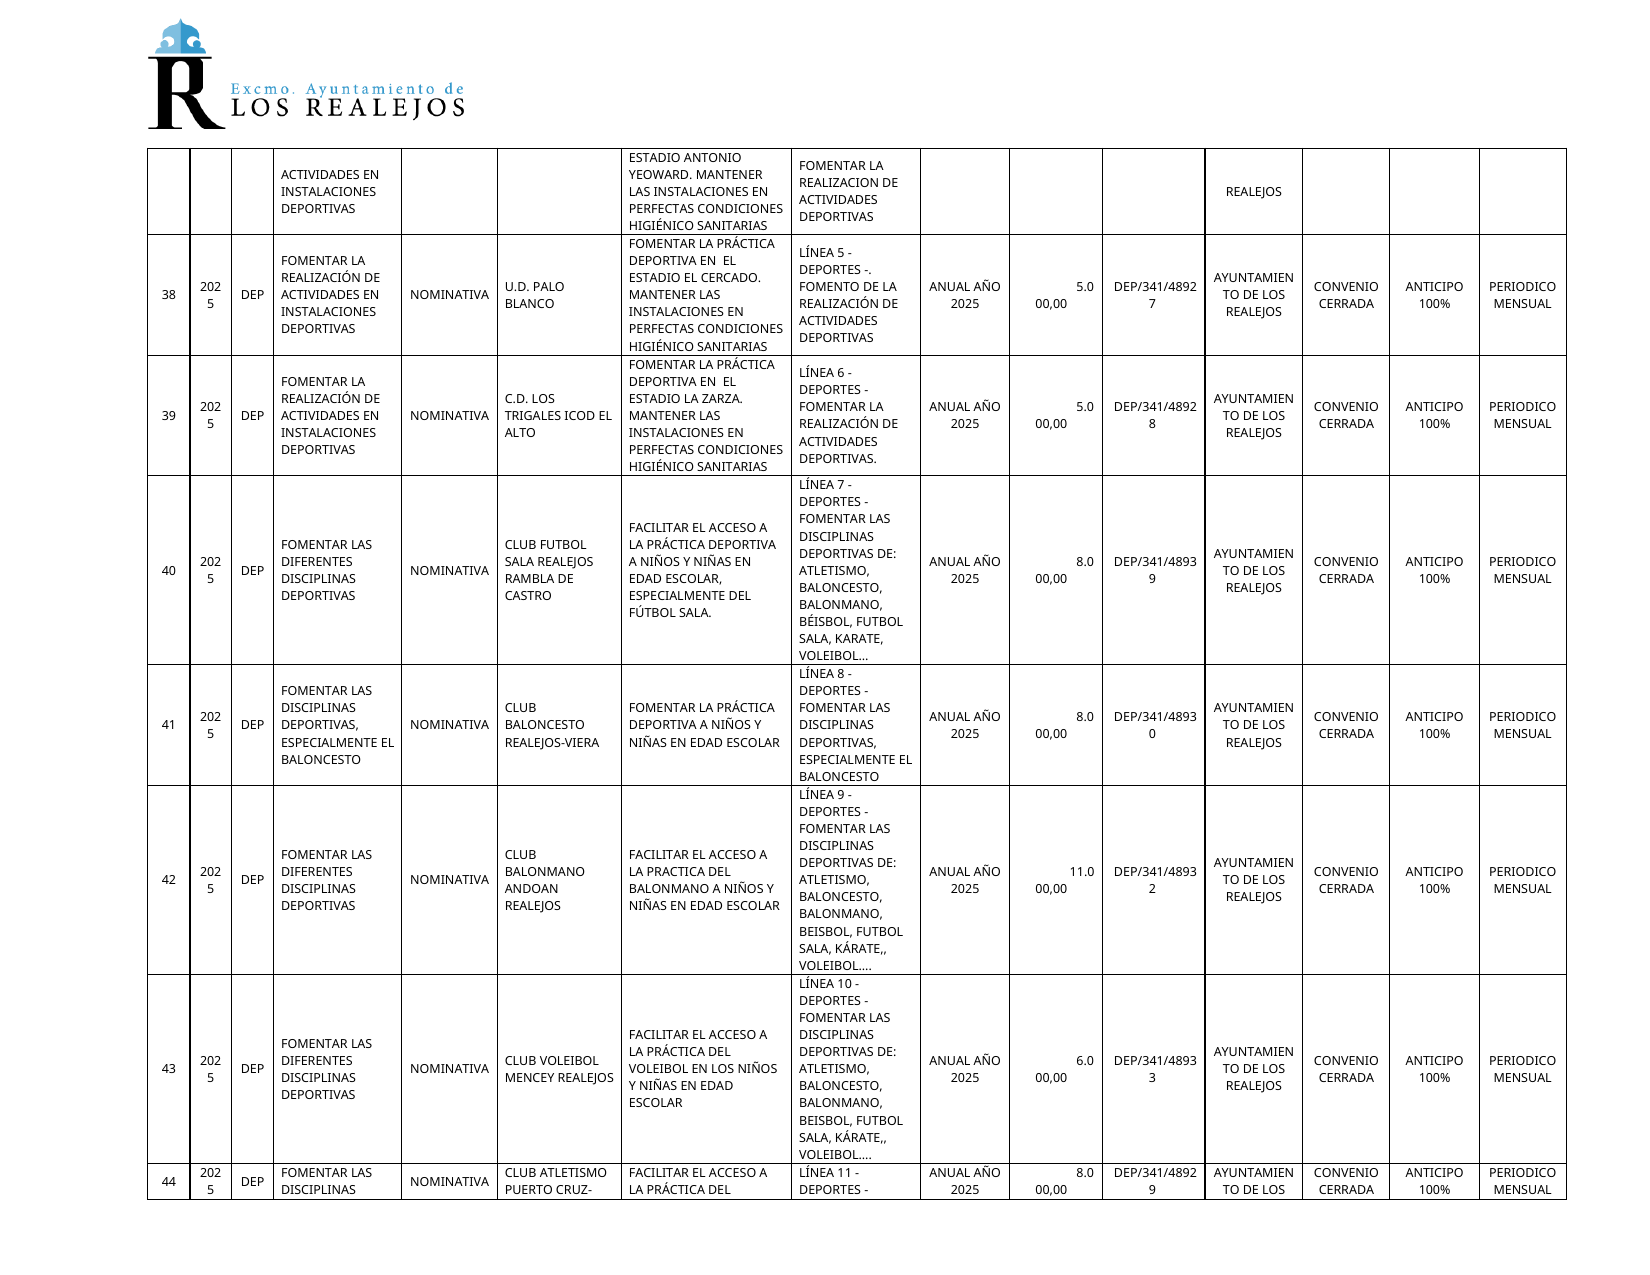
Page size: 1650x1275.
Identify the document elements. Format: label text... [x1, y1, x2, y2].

table_cell DEP/341/48928 [1103, 356, 1204, 475]
table_cell NOMINATIVA [402, 356, 497, 475]
table_cell FOMENTAR LA PRÁCTICA DEPORTIVA A NIÑOS Y NIÑAS EN EDAD ESCOLAR [622, 665, 791, 785]
table_cell C.D. LOS TRIGALES ICOD EL ALTO [498, 356, 621, 475]
table_cell DEP/341/48939 [1103, 476, 1204, 664]
table_cell [402, 149, 497, 234]
table_cell ANTICIPO 100% [1390, 476, 1479, 664]
table_cell FACILITAR EL ACCESO A LA PRÁCTICA DEL VOLEIBOL EN LOS NIÑOS Y NIÑAS EN EDAD ESCOLAR [622, 975, 791, 1163]
table_cell DEP/341/48929 [1103, 1164, 1204, 1199]
table_cell NOMINATIVA [402, 1164, 497, 1199]
table_cell [1616, 148, 1622, 234]
table_cell CLUB FUTBOL SALA REALEJOS RAMBLA DE CASTRO [498, 476, 621, 664]
table_cell LÍNEA 6 - DEPORTES - FOMENTAR LA REALIZACIÓN DE ACTIVIDADES DEPORTIVAS. [792, 356, 920, 475]
table_cell CLUB BALONMANO ANDOAN REALEJOS [498, 786, 621, 974]
table_cell [1303, 149, 1389, 234]
table_cell [1390, 149, 1479, 234]
table_cell ANUAL AÑO 2025 [921, 1164, 1009, 1199]
table_cell 2025 [191, 356, 231, 475]
table_cell FOMENTAR LA REALIZACIÓN DE ACTIVIDADES EN INSTALACIONES DEPORTIVAS [274, 235, 401, 355]
table_cell CONVENIO CERRADA [1303, 356, 1389, 475]
table_cell ANTICIPO 100% [1390, 1164, 1479, 1199]
table_cell [1616, 234, 1622, 355]
table_cell LÍNEA 10 - DEPORTES - FOMENTAR LAS DISCIPLINAS DEPORTIVAS DE: ATLETISMO, BALONCESTO, BALONMANO, BEISBOL, FUTBOL SALA, KÁRATE,, VOLEIBOL.... [792, 975, 920, 1163]
table_cell FOMENTAR LA PRÁCTICA DEPORTIVA EN EL ESTADIO LA ZARZA. MANTENER LAS INSTALACIONES EN PERFECTAS CONDICIONES HIGIÉNICO SANITARIAS [622, 356, 791, 475]
table_cell [498, 149, 621, 234]
table_cell LÍNEA 9 - DEPORTES - FOMENTAR LAS DISCIPLINAS DEPORTIVAS DE: ATLETISMO, BALONCESTO, BALONMANO, BEISBOL, FUTBOL SALA, KÁRATE,, VOLEIBOL.... [792, 786, 920, 974]
table_cell CONVENIO CERRADA [1303, 665, 1389, 785]
table_cell ACTIVIDADES EN INSTALACIONES DEPORTIVAS [274, 149, 401, 234]
table_cell PERIODICO MENSUAL [1480, 476, 1566, 664]
table_cell NOMINATIVA [402, 235, 497, 355]
table_cell 5.000,00 [1010, 356, 1102, 475]
table_cell ESTADIO ANTONIO YEOWARD. MANTENER LAS INSTALACIONES EN PERFECTAS CONDICIONES HIGIÉNICO SANITARIAS [622, 149, 791, 234]
table_cell AYUNTAMIENTO DE LOS [1206, 1164, 1302, 1199]
table_cell CLUB VOLEIBOL MENCEY REALEJOS [498, 975, 621, 1163]
table_cell 2025 [191, 1164, 231, 1199]
table_cell 6.000,00 [1010, 975, 1102, 1163]
table_cell PERIODICO MENSUAL [1480, 786, 1566, 974]
table_cell REALEJOS [1206, 149, 1302, 234]
table_cell [1567, 664, 1616, 785]
table_cell CONVENIO CERRADA [1303, 786, 1389, 974]
table_cell [1567, 355, 1616, 475]
table_cell [232, 149, 273, 234]
table_cell AYUNTAMIENTO DE LOS REALEJOS [1206, 786, 1302, 974]
table_cell [1616, 475, 1622, 664]
table_cell DEP [232, 786, 273, 974]
table_cell PERIODICO MENSUAL [1480, 975, 1566, 1163]
table_cell FACILITAR EL ACCESO A LA PRÁCTICA DEL [622, 1164, 791, 1199]
table_cell FOMENTAR LAS DIFERENTES DISCIPLINAS DEPORTIVAS [274, 476, 401, 664]
table_cell DEP [232, 665, 273, 785]
table_cell 43 [148, 975, 189, 1163]
table_cell 5.000,00 [1010, 235, 1102, 355]
table_cell DEP/341/48927 [1103, 235, 1204, 355]
table_cell FOMENTAR LA REALIZACIÓN DE ACTIVIDADES EN INSTALACIONES DEPORTIVAS [274, 356, 401, 475]
table_cell [1616, 1163, 1622, 1199]
table_cell DEP [232, 975, 273, 1163]
table_cell CONVENIO CERRADA [1303, 975, 1389, 1163]
table_cell 44 [148, 1164, 189, 1199]
table_cell CONVENIO CERRADA [1303, 235, 1389, 355]
table_cell [1567, 234, 1616, 355]
table_cell 40 [148, 476, 189, 664]
table_cell FOMENTAR LAS DISCIPLINAS DEPORTIVAS, ESPECIALMENTE EL BALONCESTO [274, 665, 401, 785]
table_cell PERIODICO MENSUAL [1480, 1164, 1566, 1199]
table_cell ANTICIPO 100% [1390, 356, 1479, 475]
table_cell AYUNTAMIENTO DE LOS REALEJOS [1206, 665, 1302, 785]
table_cell LÍNEA 5 - DEPORTES -. FOMENTO DE LA REALIZACIÓN DE ACTIVIDADES DEPORTIVAS [792, 235, 920, 355]
table_cell FOMENTAR LAS DIFERENTES DISCIPLINAS DEPORTIVAS [274, 786, 401, 974]
table_cell AYUNTAMIENTO DE LOS REALEJOS [1206, 975, 1302, 1163]
table_cell CONVENIO CERRADA [1303, 1164, 1389, 1199]
table_cell AYUNTAMIENTO DE LOS REALEJOS [1206, 476, 1302, 664]
table_cell 42 [148, 786, 189, 974]
table_cell ANUAL AÑO 2025 [921, 665, 1009, 785]
table_cell 11.000,00 [1010, 786, 1102, 974]
table_cell DEP/341/48930 [1103, 665, 1204, 785]
table_cell [1480, 149, 1566, 234]
table_cell LÍNEA 7 - DEPORTES - FOMENTAR LAS DISCIPLINAS DEPORTIVAS DE: ATLETISMO, BALONCESTO, BALONMANO, BÉISBOL, FUTBOL SALA, KARATE, VOLEIBOL… [792, 476, 920, 664]
table_cell PERIODICO MENSUAL [1480, 235, 1566, 355]
table_cell [1567, 148, 1616, 234]
table_cell FACILITAR EL ACCESO A LA PRÁCTICA DEPORTIVA A NIÑOS Y NIÑAS EN EDAD ESCOLAR, ESPECIALMENTE DEL FÚTBOL SALA. [622, 476, 791, 664]
table_cell U.D. PALO BLANCO [498, 235, 621, 355]
table_cell AYUNTAMIENTO DE LOS REALEJOS [1206, 356, 1302, 475]
table_cell [1616, 664, 1622, 785]
table_cell LÍNEA 8 - DEPORTES - FOMENTAR LAS DISCIPLINAS DEPORTIVAS, ESPECIALMENTE EL BALONCESTO [792, 665, 920, 785]
table_cell 8.000,00 [1010, 665, 1102, 785]
table_cell FOMENTAR LA PRÁCTICA DEPORTIVA EN EL ESTADIO EL CERCADO. MANTENER LAS INSTALACIONES EN PERFECTAS CONDICIONES HIGIÉNICO SANITARIAS [622, 235, 791, 355]
table_cell [1103, 149, 1204, 234]
table_cell 8.000,00 [1010, 1164, 1102, 1199]
table_cell ANTICIPO 100% [1390, 235, 1479, 355]
table_cell PERIODICO MENSUAL [1480, 356, 1566, 475]
table_cell NOMINATIVA [402, 665, 497, 785]
table_cell ANTICIPO 100% [1390, 786, 1479, 974]
table_cell - FOMENTAR LA REALIZACION DE ACTIVIDADES DEPORTIVAS [792, 149, 920, 234]
table_cell [1616, 974, 1622, 1163]
table_cell ANUAL AÑO 2025 [921, 476, 1009, 664]
table_cell [191, 149, 231, 234]
table_cell 2025 [191, 786, 231, 974]
table_cell [1567, 974, 1616, 1163]
table_cell 2025 [191, 665, 231, 785]
table_cell NOMINATIVA [402, 975, 497, 1163]
table_cell 2025 [191, 975, 231, 1163]
table_cell [1567, 785, 1616, 974]
table_cell 41 [148, 665, 189, 785]
table_cell 8.000,00 [1010, 476, 1102, 664]
table_cell CLUB BALONCESTO REALEJOS-VIERA [498, 665, 621, 785]
table_cell 2025 [191, 476, 231, 664]
table_cell 39 [148, 356, 189, 475]
table_cell ANUAL AÑO 2025 [921, 356, 1009, 475]
table_cell ANUAL AÑO 2025 [921, 786, 1009, 974]
table_cell CLUB ATLETISMO PUERTO CRUZ- [498, 1164, 621, 1199]
table_cell [1567, 1163, 1616, 1199]
table_cell DEP [232, 356, 273, 475]
table_cell FOMENTAR LAS DISCIPLINAS [274, 1164, 401, 1199]
table_cell DEP/341/48933 [1103, 975, 1204, 1163]
table_cell ANUAL AÑO 2025 [921, 235, 1009, 355]
table_cell [1010, 149, 1102, 234]
table_cell DEP/341/48932 [1103, 786, 1204, 974]
table_cell NOMINATIVA [402, 476, 497, 664]
table_cell DEP [232, 1164, 273, 1199]
table_cell PERIODICO MENSUAL [1480, 665, 1566, 785]
table_cell AYUNTAMIENTO DE LOS REALEJOS [1206, 235, 1302, 355]
table_cell DEP [232, 476, 273, 664]
table_cell [1616, 785, 1622, 974]
table_cell DEP [232, 235, 273, 355]
table_cell [1616, 355, 1622, 475]
table_cell LÍNEA 11 - DEPORTES [792, 1164, 920, 1199]
table_cell FOMENTAR LAS DIFERENTES DISCIPLINAS DEPORTIVAS [274, 975, 401, 1163]
table_cell FACILITAR EL ACCESO A LA PRACTICA DEL BALONMANO A NIÑOS Y NIÑAS EN EDAD ESCOLAR [622, 786, 791, 974]
table_cell [148, 149, 189, 234]
table_cell 2025 [191, 235, 231, 355]
table_cell 38 [148, 235, 189, 355]
table_cell ANTICIPO 100% [1390, 665, 1479, 785]
table_cell [1567, 475, 1616, 664]
table_cell ANTICIPO 100% [1390, 975, 1479, 1163]
table_cell NOMINATIVA [402, 786, 497, 974]
table_cell ANUAL AÑO 2025 [921, 975, 1009, 1163]
table_cell CONVENIO CERRADA [1303, 476, 1389, 664]
table_cell [921, 149, 1009, 234]
